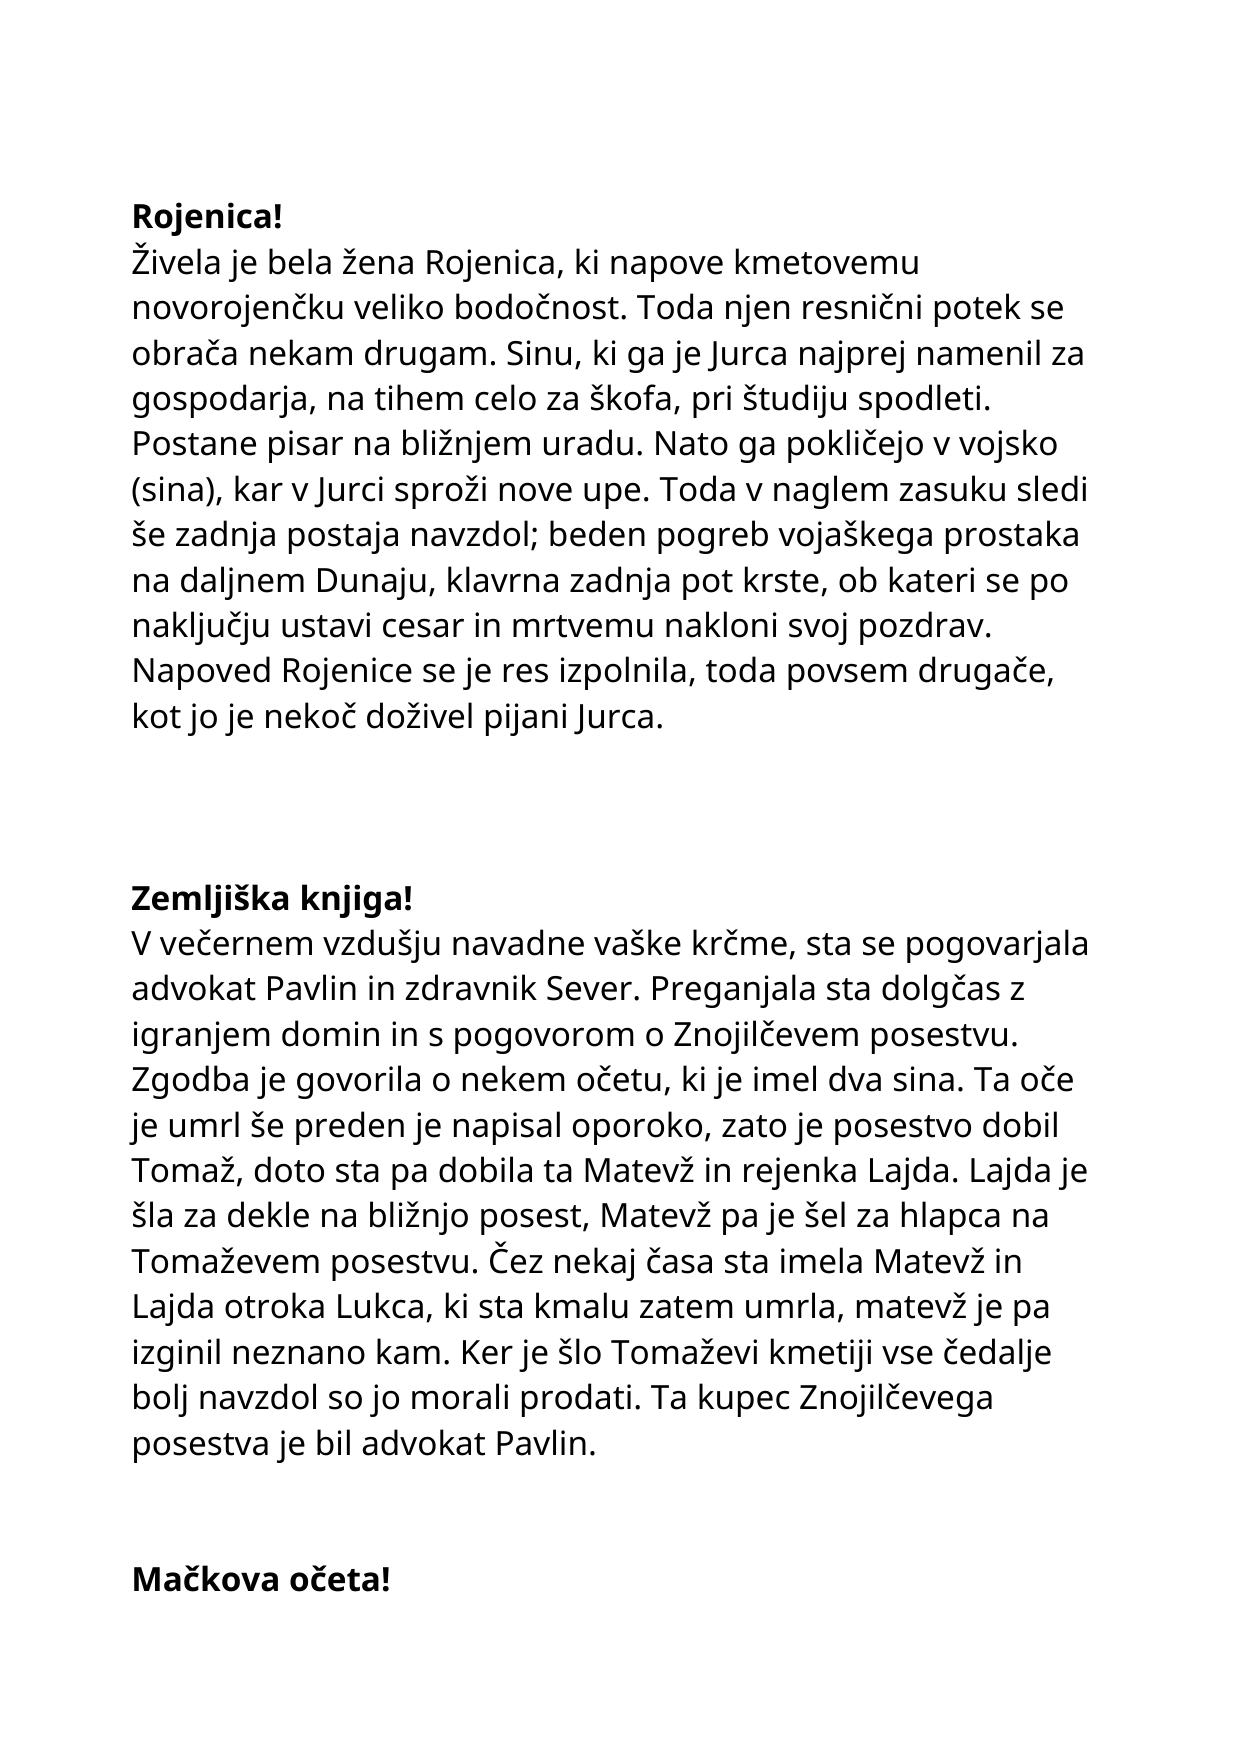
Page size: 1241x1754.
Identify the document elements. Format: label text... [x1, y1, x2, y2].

text Rojenica! [131, 193, 1093, 238]
text Mačkova očeta! [131, 1556, 1093, 1601]
text Zemljiška knjiga! [131, 874, 1093, 920]
text Živela je bela žena Rojenica, ki napove kmetovemu novorojenčku veliko bodočnost. Toda njen resnični potek se obrača nekam drugam. Sinu, ki ga je Jurca najprej namenil za gospodarja, na tihem celo za škofa, pri študiju spodleti. Postane pisar na bližnjem uradu. Nato ga pokličejo v vojsko (sina), kar v Jurci sproži nove upe. Toda v naglem zasuku sledi še zadnja postaja navzdol; beden pogreb vojaškega prostaka na daljnem Dunaju, klavrna zadnja pot krste, ob kateri se po naključju ustavi cesar in mrtvemu nakloni svoj pozdrav. Napoved Rojenice se je res izpolnila, toda povsem drugače, kot jo je nekoč doživel pijani Jurca. [131, 238, 1093, 738]
text V večernem vzdušju navadne vaške krčme, sta se pogovarjala advokat Pavlin in zdravnik Sever. Preganjala sta dolgčas z igranjem domin in s pogovorom o Znojilčevem posestvu. Zgodba je govorila o nekem očetu, ki je imel dva sina. Ta oče je umrl še preden je napisal oporoko, zato je posestvo dobil Tomaž, doto sta pa dobila ta Matevž in rejenka Lajda. Lajda je šla za dekle na bližnjo posest, Matevž pa je šel za hlapca na Tomaževem posestvu. Čez nekaj časa sta imela Matevž in Lajda otroka Lukca, ki sta kmalu zatem umrla, matevž je pa izginil neznano kam. Ker je šlo Tomaževi kmetiji vse čedalje bolj navzdol so jo morali prodati. Ta kupec Znojilčevega posestva je bil advokat Pavlin. [131, 920, 1093, 1465]
